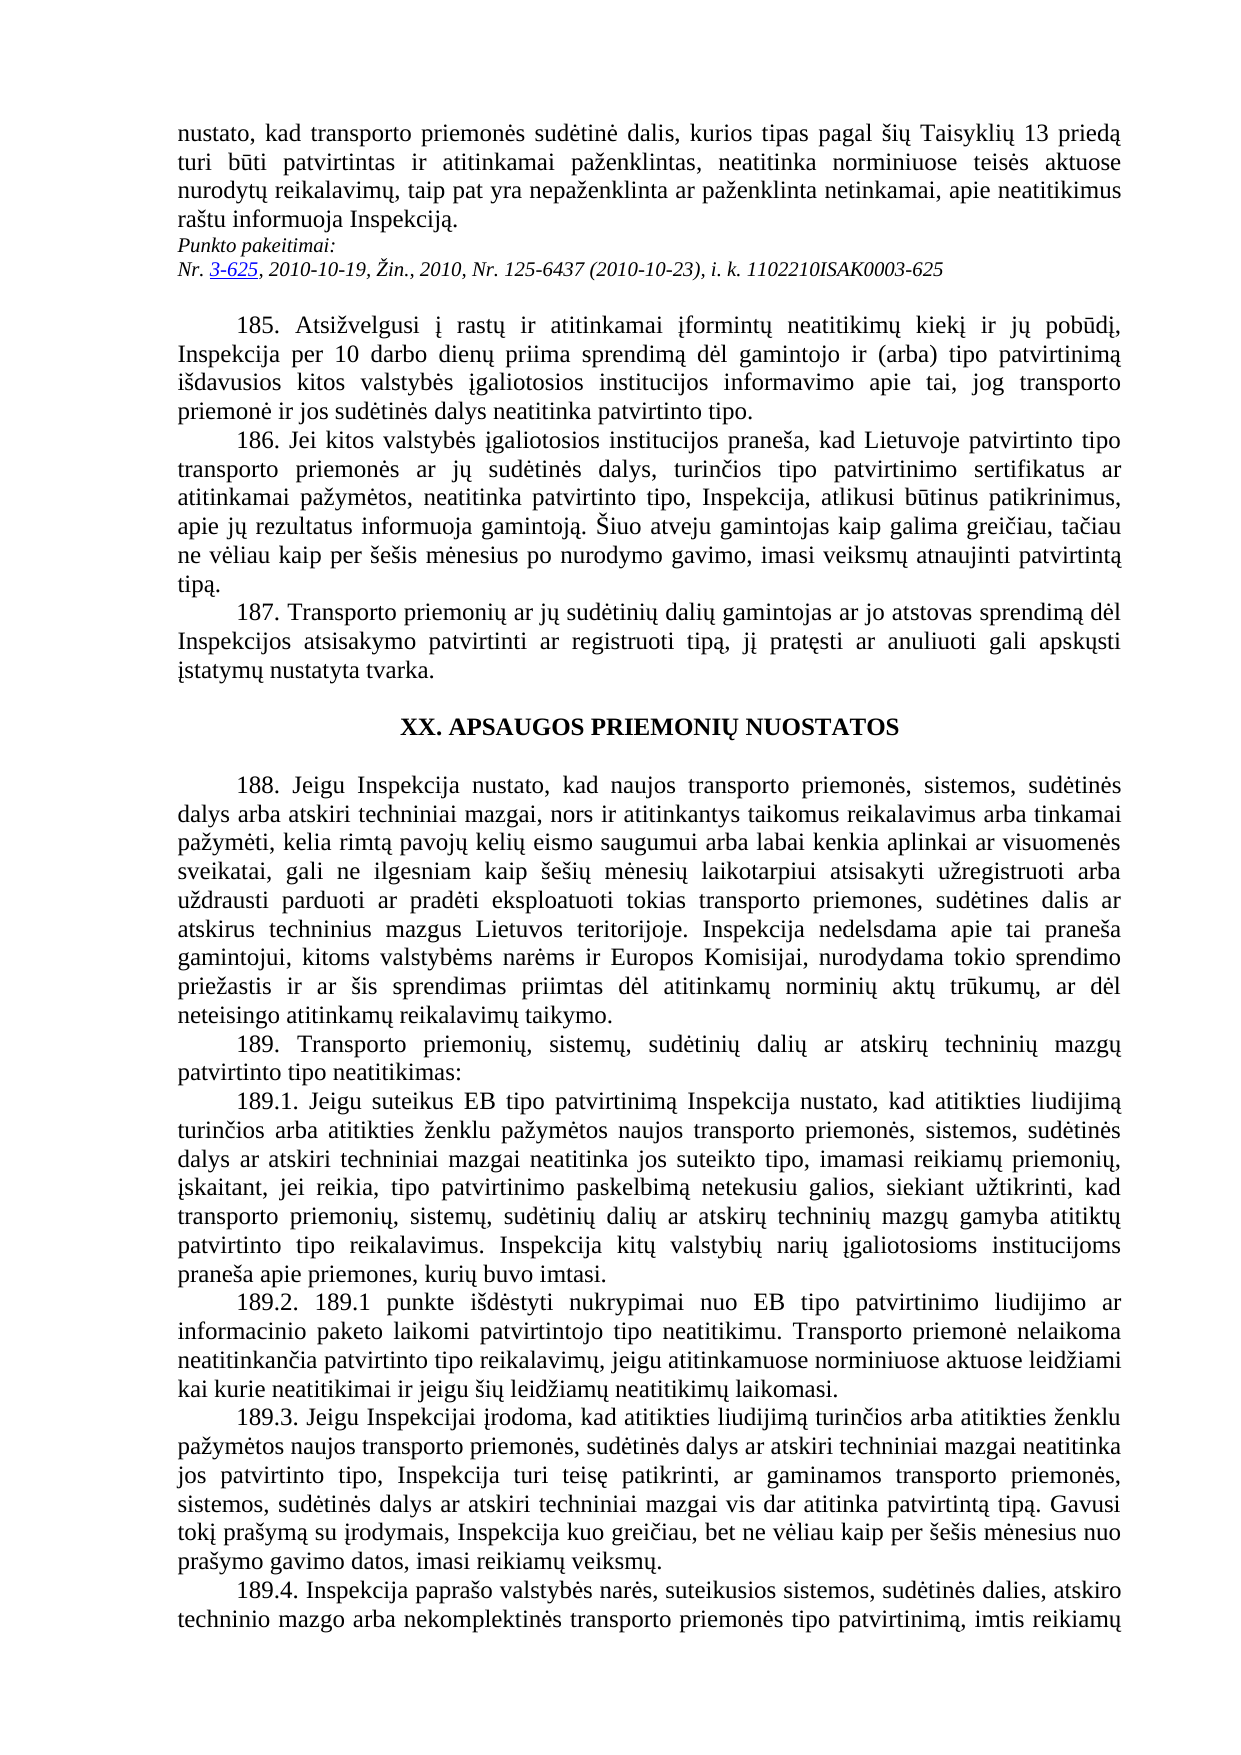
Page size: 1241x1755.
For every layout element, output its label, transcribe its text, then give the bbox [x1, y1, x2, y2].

text 188. Jeigu Inspekcija nustato, kad naujos transporto priemonės, sistemos, sudėtinės dalys arba atskiri techniniai mazgai, nors ir atitinkantys taikomus reikalavimus arba tinkamai pažymėti, kelia rimtą pavojų kelių eismo saugumui arba labai kenkia aplinkai ar visuomenės sveikatai, gali ne ilgesniam kaip šešių mėnesių laikotarpiui atsisakyti užregistruoti arba uždrausti parduoti ar pradėti eksploatuoti tokias transporto priemones, sudėtines dalis ar atskirus techninius mazgus Lietuvos teritorijoje. Inspekcija nedelsdama apie tai praneša gamintojui, kitoms valstybėms narėms ir Europos Komisijai, nurodydama tokio sprendimo priežastis ir ar šis sprendimas priimtas dėl atitinkamų norminių aktų trūkumų, ar dėl neteisingo atitinkamų reikalavimų taikymo. [177, 770, 1122, 1029]
text XX. APSAUGOS PRIEMONIŲ NUOSTATOS [177, 712, 1122, 741]
text 186. Jei kitos valstybės įgaliotosios institucijos praneša, kad Lietuvoje patvirtinto tipo transporto priemonės ar jų sudėtinės dalys, turinčios tipo patvirtinimo sertifikatus ar atitinkamai pažymėtos, neatitinka patvirtinto tipo, Inspekcija, atlikusi būtinus patikrinimus, apie jų rezultatus informuoja gamintoją. Šiuo atveju gamintojas kaip galima greičiau, tačiau ne vėliau kaip per šešis mėnesius po nurodymo gavimo, imasi veiksmų atnaujinti patvirtintą tipą. [177, 425, 1122, 597]
text 189.2. 189.1 punkte išdėstyti nukrypimai nuo EB tipo patvirtinimo liudijimo ar informacinio paketo laikomi patvirtintojo tipo neatitikimu. Transporto priemonė nelaikoma neatitinkančia patvirtinto tipo reikalavimų, jeigu atitinkamuose norminiuose aktuose leidžiami kai kurie neatitikimai ir jeigu šių leidžiamų neatitikimų laikomasi. [177, 1287, 1122, 1402]
text 189.1. Jeigu suteikus EB tipo patvirtinimą Inspekcija nustato, kad atitikties liudijimą turinčios arba atitikties ženklu pažymėtos naujos transporto priemonės, sistemos, sudėtinės dalys ar atskiri techniniai mazgai neatitinka jos suteikto tipo, imamasi reikiamų priemonių, įskaitant, jei reikia, tipo patvirtinimo paskelbimą netekusiu galios, siekiant užtikrinti, kad transporto priemonių, sistemų, sudėtinių dalių ar atskirų techninių mazgų gamyba atitiktų patvirtinto tipo reikalavimus. Inspekcija kitų valstybių narių įgaliotosioms institucijoms praneša apie priemones, kurių buvo imtasi. [177, 1086, 1122, 1287]
text 189. Transporto priemonių, sistemų, sudėtinių dalių ar atskirų techninių mazgų patvirtinto tipo neatitikimas: [177, 1029, 1122, 1086]
text 185. Atsižvelgusi į rastų ir atitinkamai įformintų neatitikimų kiekį ir jų pobūdį, Inspekcija per 10 darbo dienų priima sprendimą dėl gamintojo ir (arba) tipo patvirtinimą išdavusios kitos valstybės įgaliotosios institucijos informavimo apie tai, jog transporto priemonė ir jos sudėtinės dalys neatitinka patvirtinto tipo. [177, 310, 1122, 425]
text nustato, kad transporto priemonės sudėtinė dalis, kurios tipas pagal šių Taisyklių 13 priedą turi būti patvirtintas ir atitinkamai paženklintas, neatitinka norminiuose teisės aktuose nurodytų reikalavimų, taip pat yra nepaženklinta ar paženklinta netinkamai, apie neatitikimus raštu informuoja Inspekciją. [177, 118, 1122, 233]
text 189.4. Inspekcija paprašo valstybės narės, suteikusios sistemos, sudėtinės dalies, atskiro techninio mazgo arba nekomplektinės transporto priemonės tipo patvirtinimą, imtis reikiamų [177, 1575, 1122, 1632]
text Nr. 3-625, 2010-10-19, Žin., 2010, Nr. 125-6437 (2010-10-23), i. k. 1102210ISAK0003-625 [177, 257, 1122, 281]
text 187. Transporto priemonių ar jų sudėtinių dalių gamintojas ar jo atstovas sprendimą dėl Inspekcijos atsisakymo patvirtinti ar registruoti tipą, jį pratęsti ar anuliuoti gali apskųsti įstatymų nustatyta tvarka. [177, 597, 1122, 684]
text Punkto pakeitimai: [177, 233, 1122, 257]
text 189.3. Jeigu Inspekcijai įrodoma, kad atitikties liudijimą turinčios arba atitikties ženklu pažymėtos naujos transporto priemonės, sudėtinės dalys ar atskiri techniniai mazgai neatitinka jos patvirtinto tipo, Inspekcija turi teisę patikrinti, ar gaminamos transporto priemonės, sistemos, sudėtinės dalys ar atskiri techniniai mazgai vis dar atitinka patvirtintą tipą. Gavusi tokį prašymą su įrodymais, Inspekcija kuo greičiau, bet ne vėliau kaip per šešis mėnesius nuo prašymo gavimo datos, imasi reikiamų veiksmų. [177, 1402, 1122, 1575]
